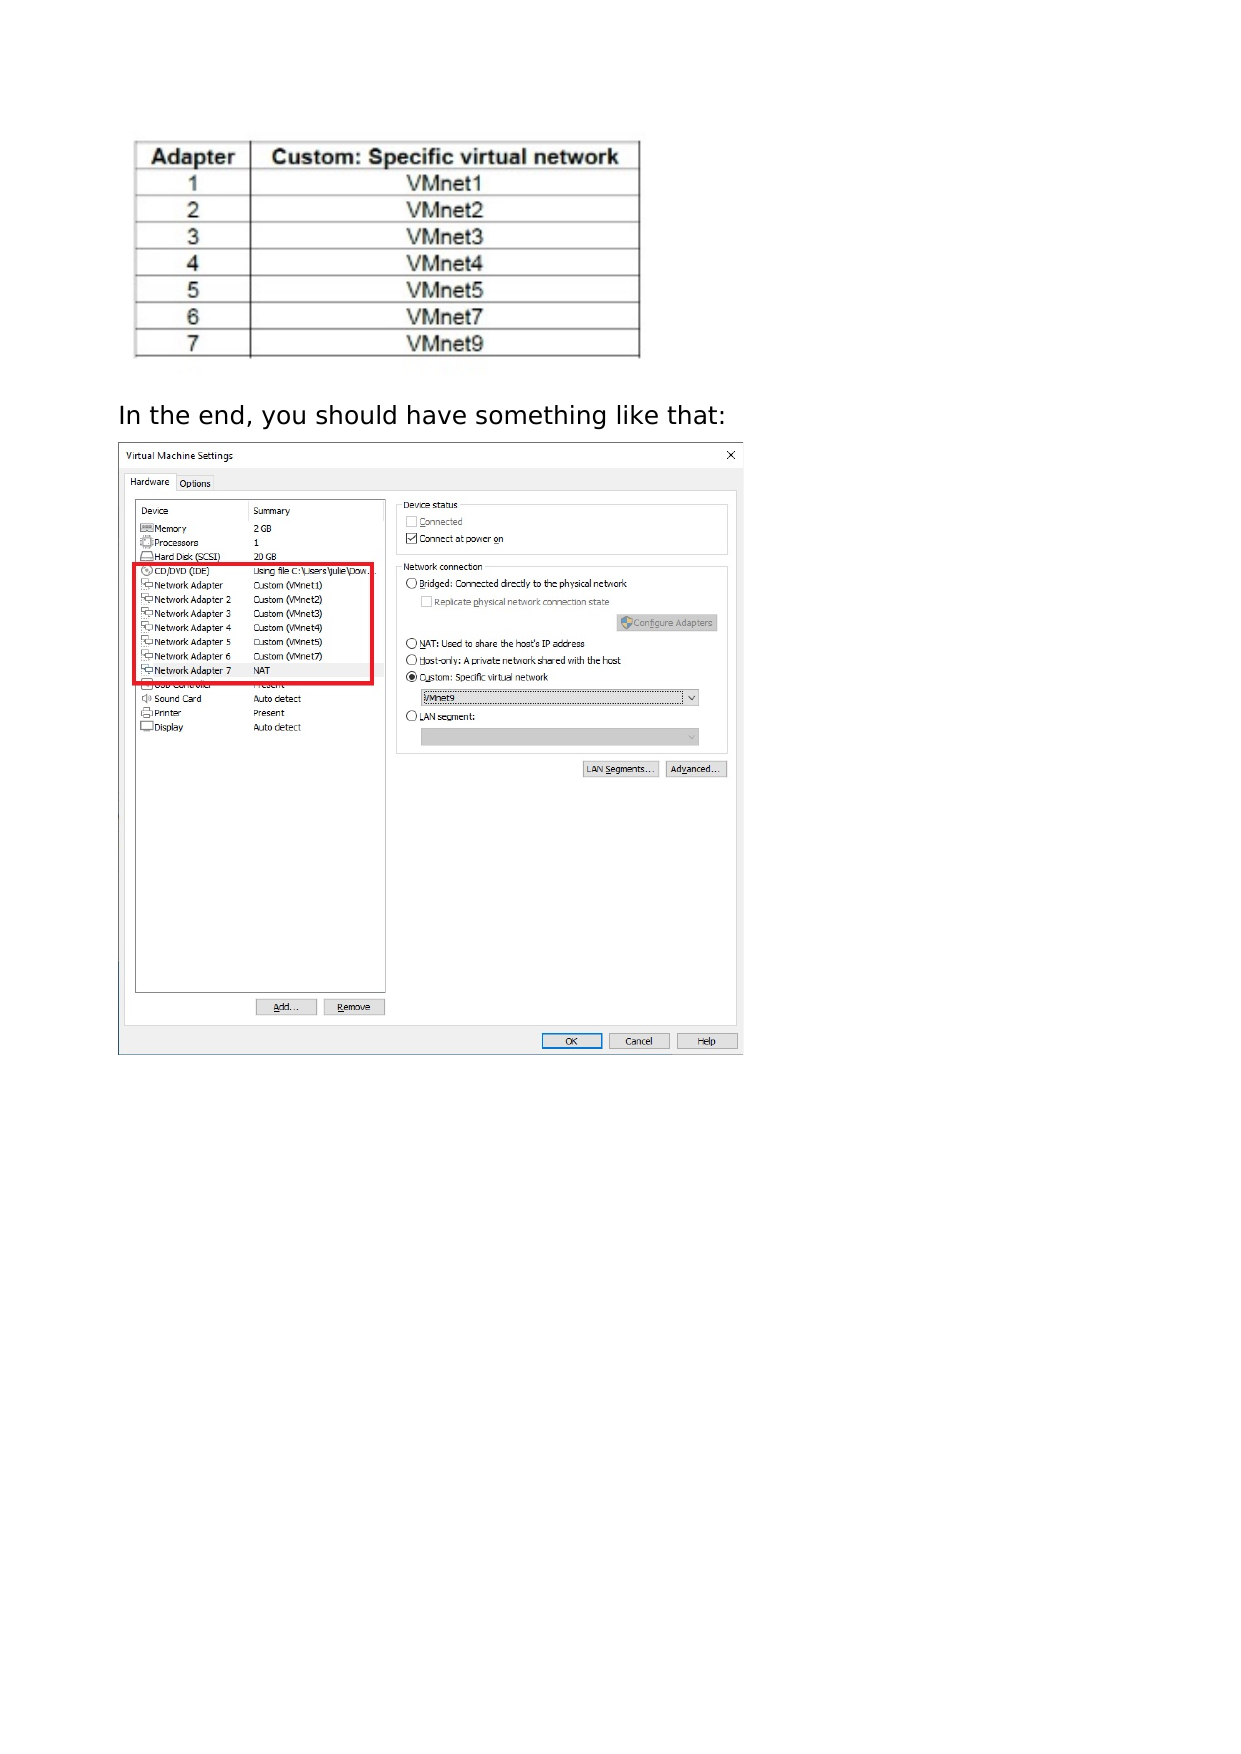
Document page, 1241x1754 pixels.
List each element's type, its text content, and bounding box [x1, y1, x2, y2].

text In the end, you should have something like that: [118, 401, 1122, 430]
picture [118, 442, 744, 1055]
picture [118, 118, 744, 389]
